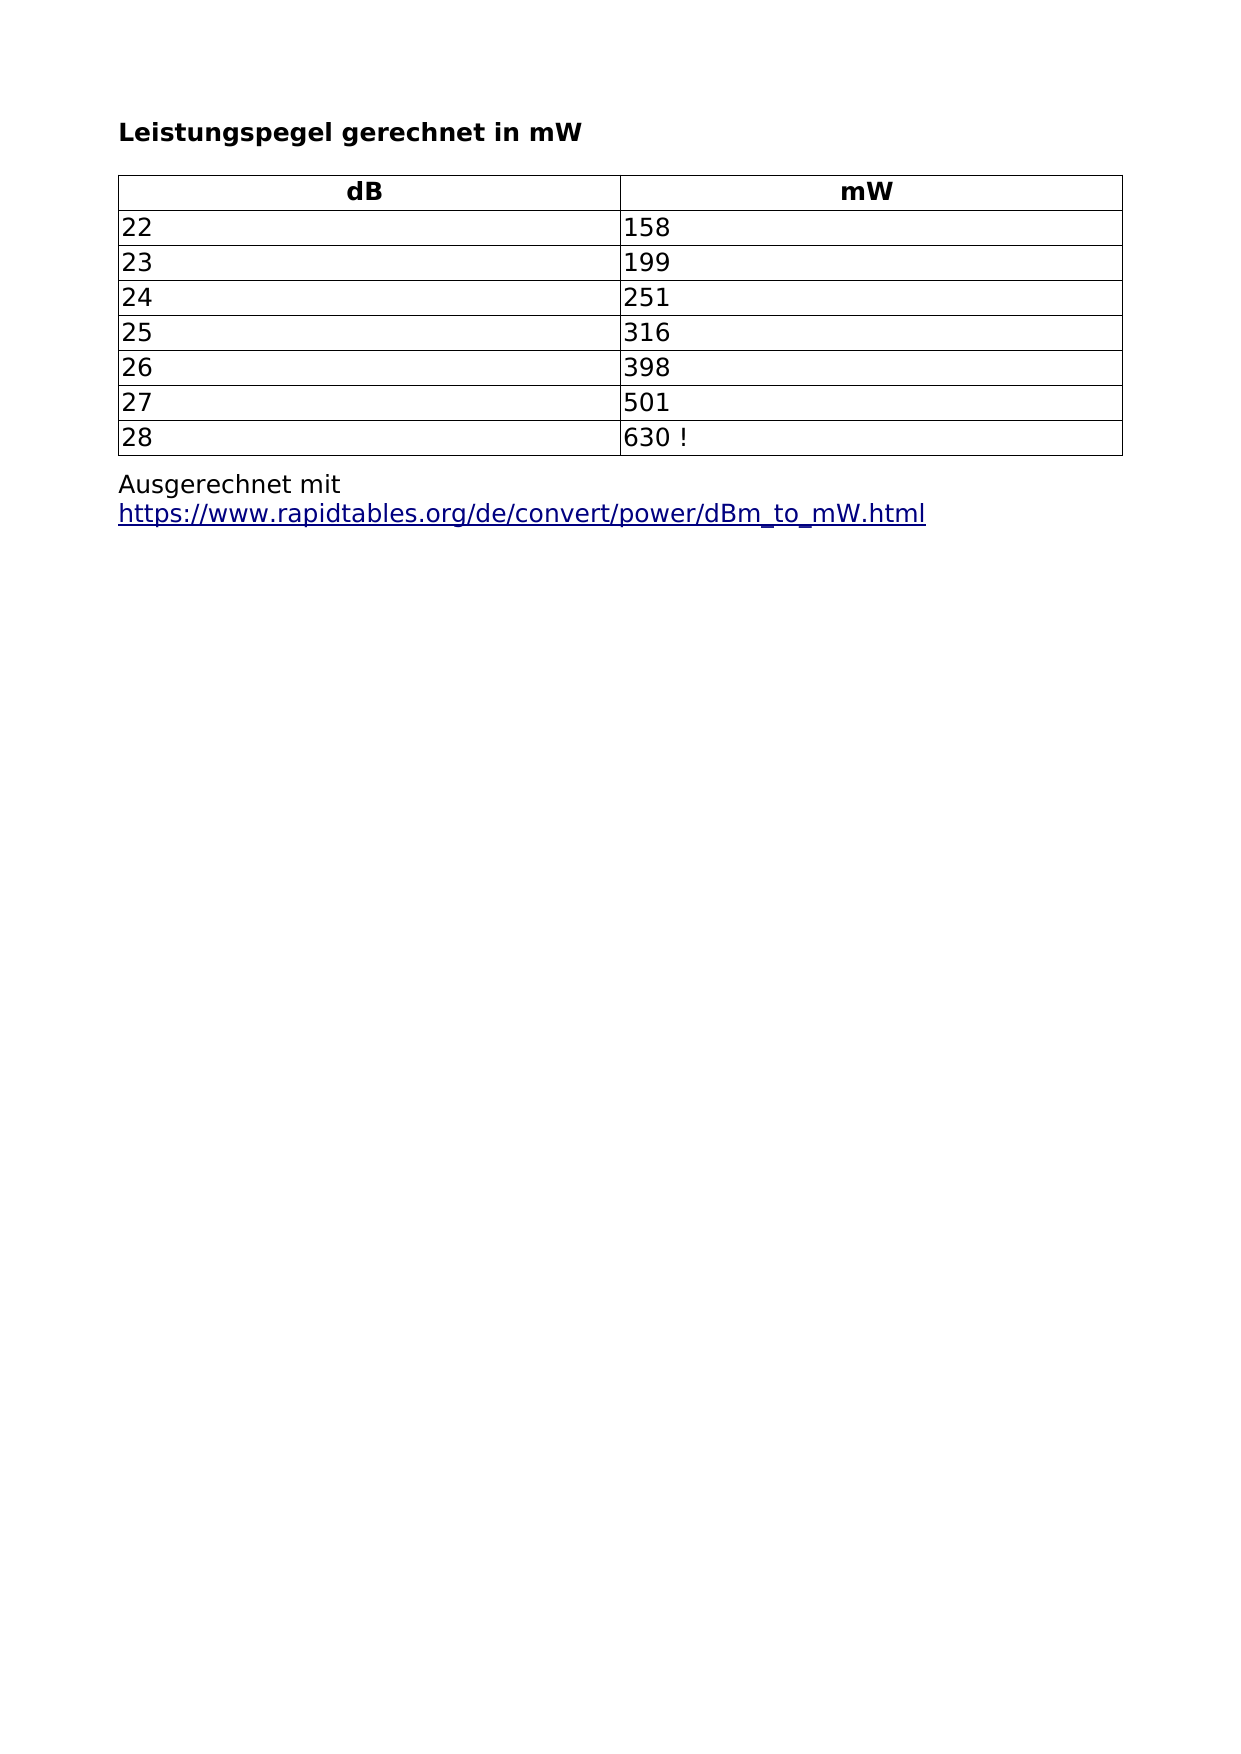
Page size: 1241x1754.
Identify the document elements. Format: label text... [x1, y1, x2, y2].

table_header mW [621, 176, 1122, 210]
table_cell 25 [119, 316, 620, 350]
table_cell 22 [119, 211, 620, 245]
table_cell 398 [621, 351, 1122, 385]
table_header dB [119, 176, 620, 210]
table_cell 316 [621, 316, 1122, 350]
table_cell 24 [119, 281, 620, 315]
table_cell 23 [119, 246, 620, 280]
table_cell 251 [621, 281, 1122, 315]
subtitle Leistungspegel gerechnet in mW [118, 118, 1122, 147]
table_cell 501 [621, 386, 1122, 420]
table_cell 28 [119, 421, 620, 455]
text Ausgerechnet mit https://www.rapidtables.org/de/convert/power/dBm_to_mW.html [118, 470, 1122, 529]
table_cell 26 [119, 351, 620, 385]
table_cell 158 [621, 211, 1122, 245]
table_cell 630 ! [621, 421, 1122, 455]
table_cell 199 [621, 246, 1122, 280]
table_cell 27 [119, 386, 620, 420]
